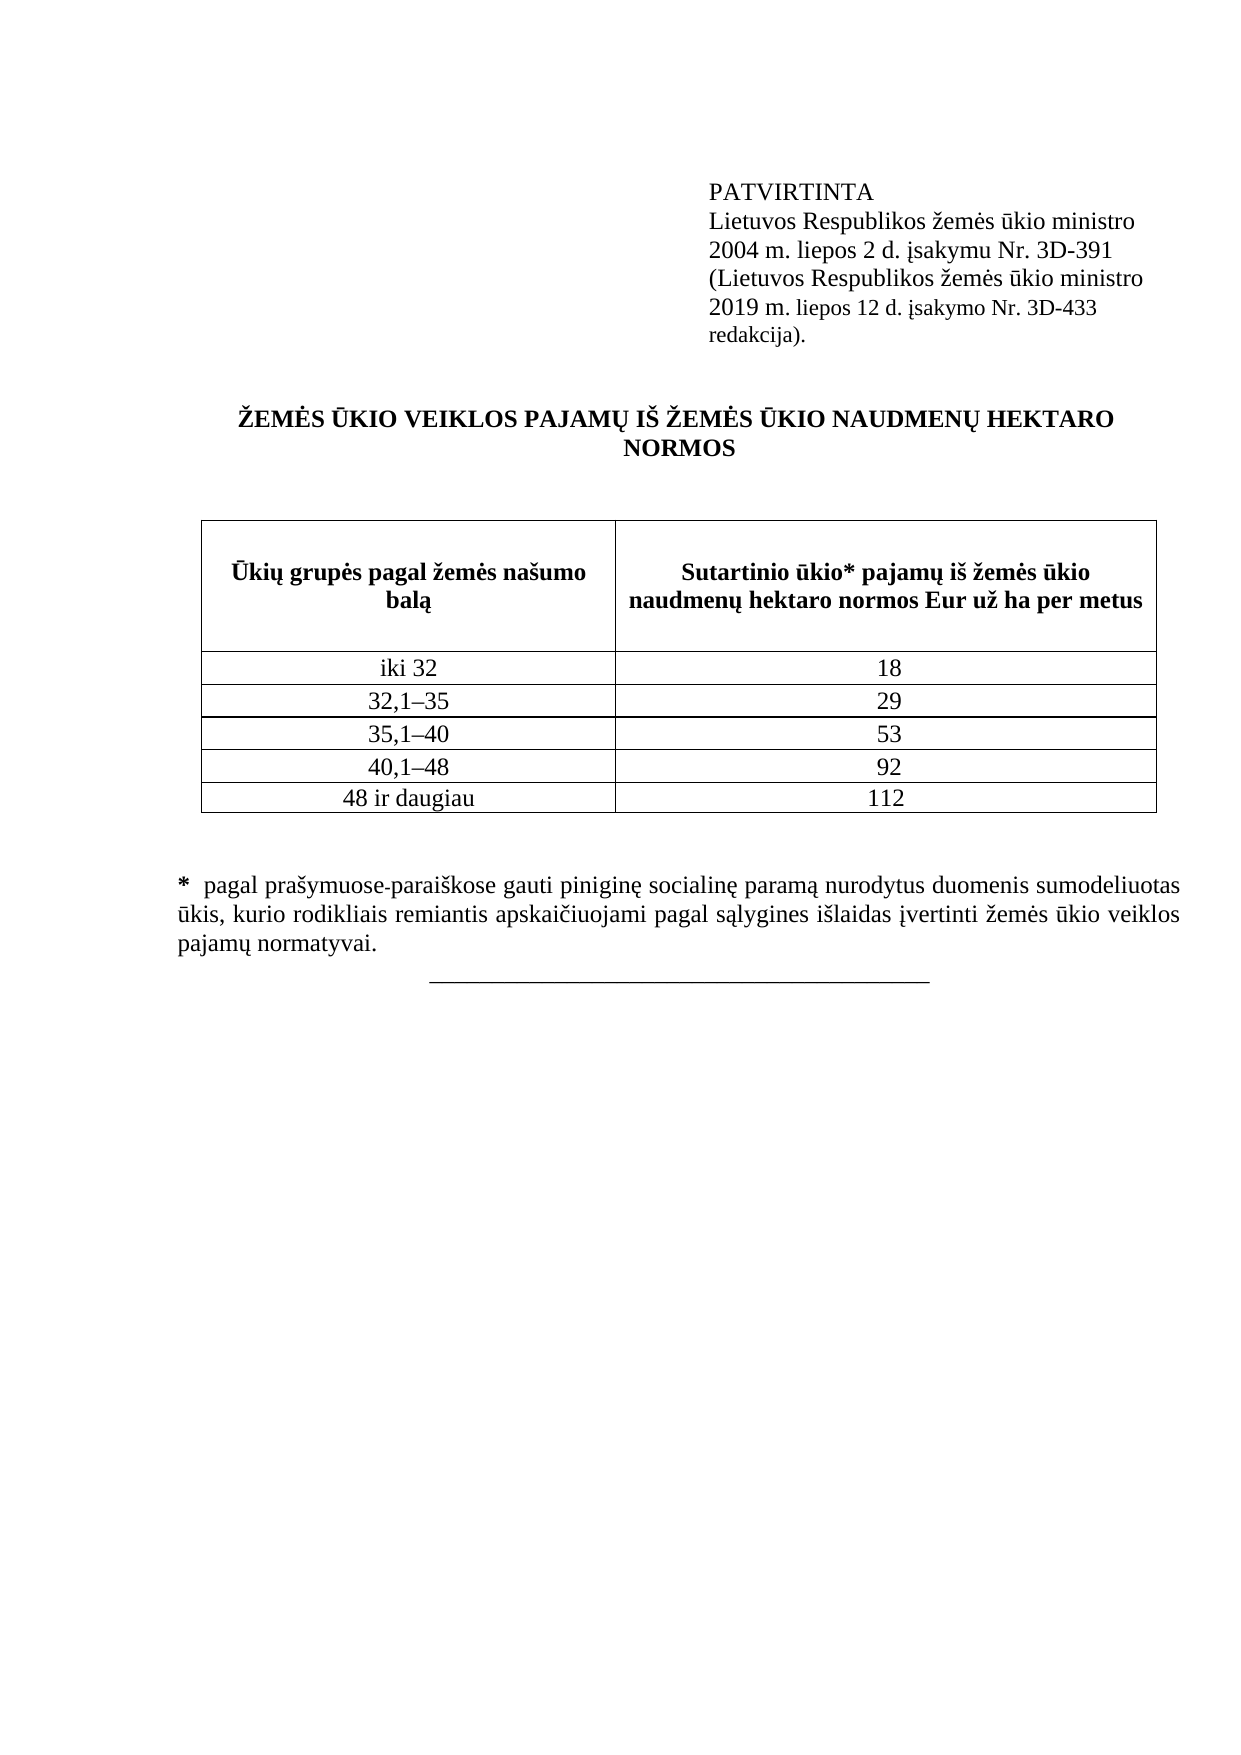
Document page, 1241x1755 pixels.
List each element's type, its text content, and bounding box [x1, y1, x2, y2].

table_cell 112 [616, 783, 1156, 812]
text * pagal prašymuose-paraiškose gauti piniginę socialinę paramą nurodytus duomenis sumodeliuotas ūkis, kurio rodikliais remiantis apskaičiuojami pagal sąlygines išlaidas įvertinti žemės ūkio veiklos pajamų normatyvai. [177, 870, 1181, 957]
text redakcija). [177, 321, 1181, 347]
text NORMOS [177, 433, 1181, 462]
text ________________________________________ [177, 957, 1181, 985]
table_header Ūkių grupės pagal žemės našumo balą [202, 521, 615, 651]
table_cell 18 [616, 652, 1156, 683]
table_cell 53 [616, 718, 1156, 749]
text Lietuvos Respublikos žemės ūkio ministro [177, 206, 1181, 235]
table_cell 29 [616, 685, 1156, 716]
table_header Sutartinio ūkio* pajamų iš žemės ūkio naudmenų hektaro normos Eur už ha per metus [616, 521, 1156, 651]
table_cell 40,1–48 [202, 750, 615, 782]
table_cell 92 [616, 750, 1156, 782]
text (Lietuvos Respublikos žemės ūkio ministro [177, 263, 1181, 292]
table_cell 48 ir daugiau [202, 783, 615, 812]
table_cell 35,1–40 [202, 718, 615, 749]
text ŽEMĖS ŪKIO VEIKLOS PAJAMŲ IŠ ŽEMĖS ŪKIO NAUDMENŲ HEKTARO [177, 404, 1181, 433]
table_cell 32,1–35 [202, 685, 615, 716]
table_cell iki 32 [202, 652, 615, 683]
text 2004 m. liepos 2 d. įsakymu Nr. 3D-391 [177, 235, 1181, 263]
text PATVIRTINTA [177, 177, 1181, 206]
text 2019 m. liepos 12 d. įsakymo Nr. 3D-433 [177, 292, 1181, 321]
